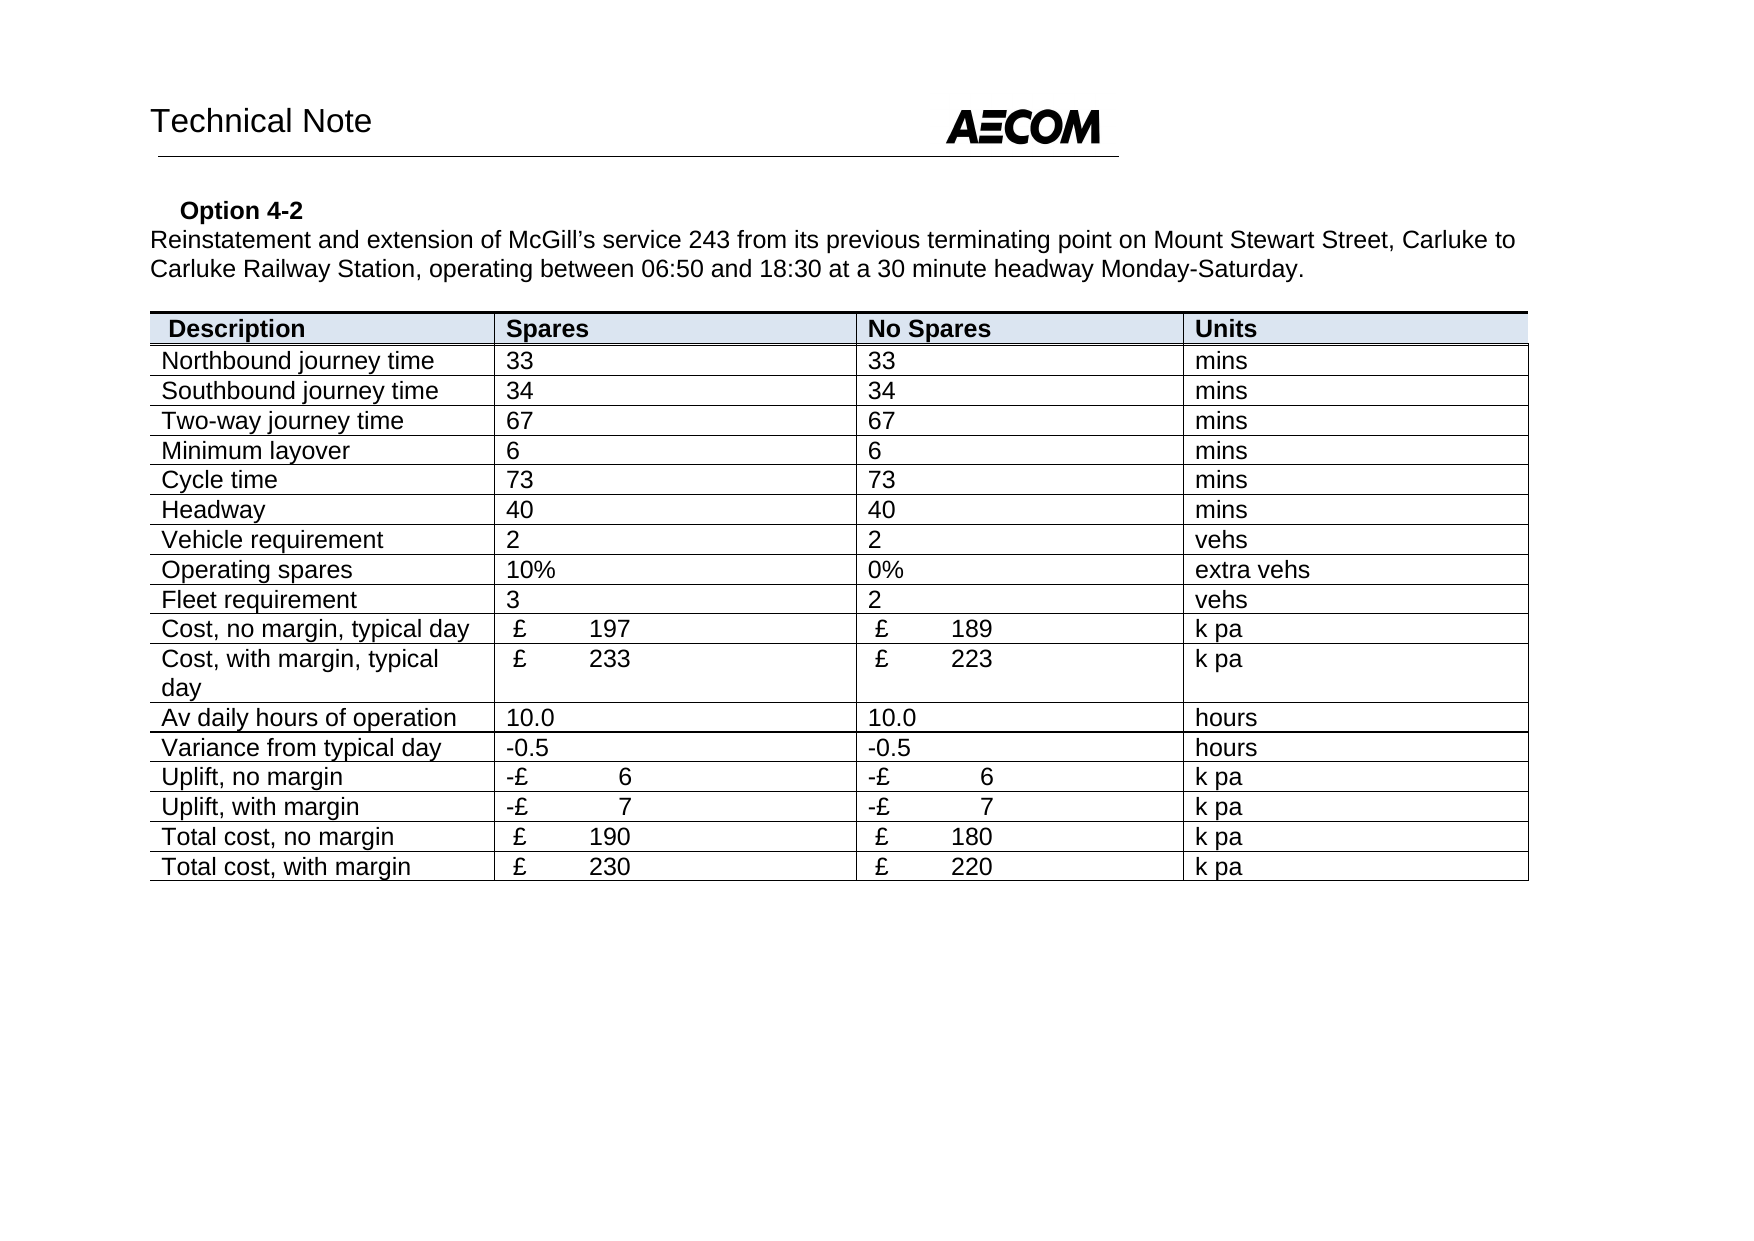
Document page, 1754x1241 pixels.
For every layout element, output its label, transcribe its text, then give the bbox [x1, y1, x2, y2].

table_cell k pa [1184, 762, 1528, 791]
table_cell £ 197 [495, 614, 856, 643]
table_cell Av daily hours of operation [150, 703, 494, 731]
table_cell £ 190 [495, 822, 856, 851]
table_cell Variance from typical day [150, 733, 494, 761]
table_cell 6 [857, 436, 1183, 464]
table_header Units [1184, 314, 1528, 343]
table_cell Total cost, with margin [150, 852, 494, 880]
table_cell £ 189 [857, 614, 1183, 643]
table_cell 67 [495, 406, 856, 434]
table_cell £ 233 [495, 644, 856, 702]
table_cell 40 [857, 495, 1183, 524]
table_cell £ 230 [495, 852, 856, 880]
table_cell 10.0 [495, 703, 856, 731]
table_cell Cycle time [150, 465, 494, 494]
table_cell Cost, no margin, typical day [150, 614, 494, 643]
table_cell Total cost, no margin [150, 822, 494, 851]
table_cell k pa [1184, 852, 1528, 880]
table_cell -0.5 [495, 733, 856, 761]
table_cell mins [1184, 436, 1528, 464]
table_header Description [150, 314, 494, 343]
table_cell £ 220 [857, 852, 1183, 880]
table_cell k pa [1184, 644, 1528, 702]
table_cell 6 [495, 436, 856, 464]
table_cell Two-way journey time [150, 406, 494, 434]
table_cell 2 [857, 525, 1183, 554]
table_cell £ 223 [857, 644, 1183, 702]
table_cell 33 [495, 346, 856, 375]
table_cell -£ 7 [495, 792, 856, 821]
text Option 4-2 [150, 196, 1595, 225]
table_cell 73 [495, 465, 856, 494]
table_header No Spares [857, 314, 1183, 343]
table_cell k pa [1184, 792, 1528, 821]
table_cell 3 [495, 585, 856, 613]
table_cell extra vehs [1184, 555, 1528, 583]
table_cell vehs [1184, 585, 1528, 613]
table_cell -£ 6 [857, 762, 1183, 791]
table_cell 0% [857, 555, 1183, 583]
table_cell Northbound journey time [150, 346, 494, 375]
table_cell -£ 6 [495, 762, 856, 791]
table_cell 34 [857, 376, 1183, 405]
table_cell 2 [495, 525, 856, 554]
table_cell Fleet requirement [150, 585, 494, 613]
table_cell 40 [495, 495, 856, 524]
table_cell Cost, with margin, typical day [150, 644, 494, 702]
table_cell 2 [857, 585, 1183, 613]
table_cell -£ 7 [857, 792, 1183, 821]
table_cell mins [1184, 406, 1528, 434]
table_cell Headway [150, 495, 494, 524]
table_cell 73 [857, 465, 1183, 494]
table_cell 34 [495, 376, 856, 405]
table_cell 10.0 [857, 703, 1183, 731]
table_cell k pa [1184, 822, 1528, 851]
table_header Spares [495, 314, 856, 343]
table_cell -0.5 [857, 733, 1183, 761]
table_cell hours [1184, 703, 1528, 731]
table_cell Vehicle requirement [150, 525, 494, 554]
table_cell Uplift, no margin [150, 762, 494, 791]
table_cell Operating spares [150, 555, 494, 583]
table_cell 67 [857, 406, 1183, 434]
table_cell k pa [1184, 614, 1528, 643]
table_cell Minimum layover [150, 436, 494, 464]
table_cell Southbound journey time [150, 376, 494, 405]
table_cell mins [1184, 346, 1528, 375]
table_cell mins [1184, 465, 1528, 494]
table_cell Uplift, with margin [150, 792, 494, 821]
table_cell mins [1184, 376, 1528, 405]
table_cell vehs [1184, 525, 1528, 554]
text Reinstatement and extension of McGill’s service 243 from its previous terminating point on Mount Stewart Street, Carluke to Carluke Railway Station, operating between 06:50 and 18:30 at a 30 minute headway Monday-Saturday. [150, 225, 1595, 282]
table_cell hours [1184, 733, 1528, 761]
table_cell £ 180 [857, 822, 1183, 851]
table_cell 10% [495, 555, 856, 583]
table_cell mins [1184, 495, 1528, 524]
table_cell 33 [857, 346, 1183, 375]
